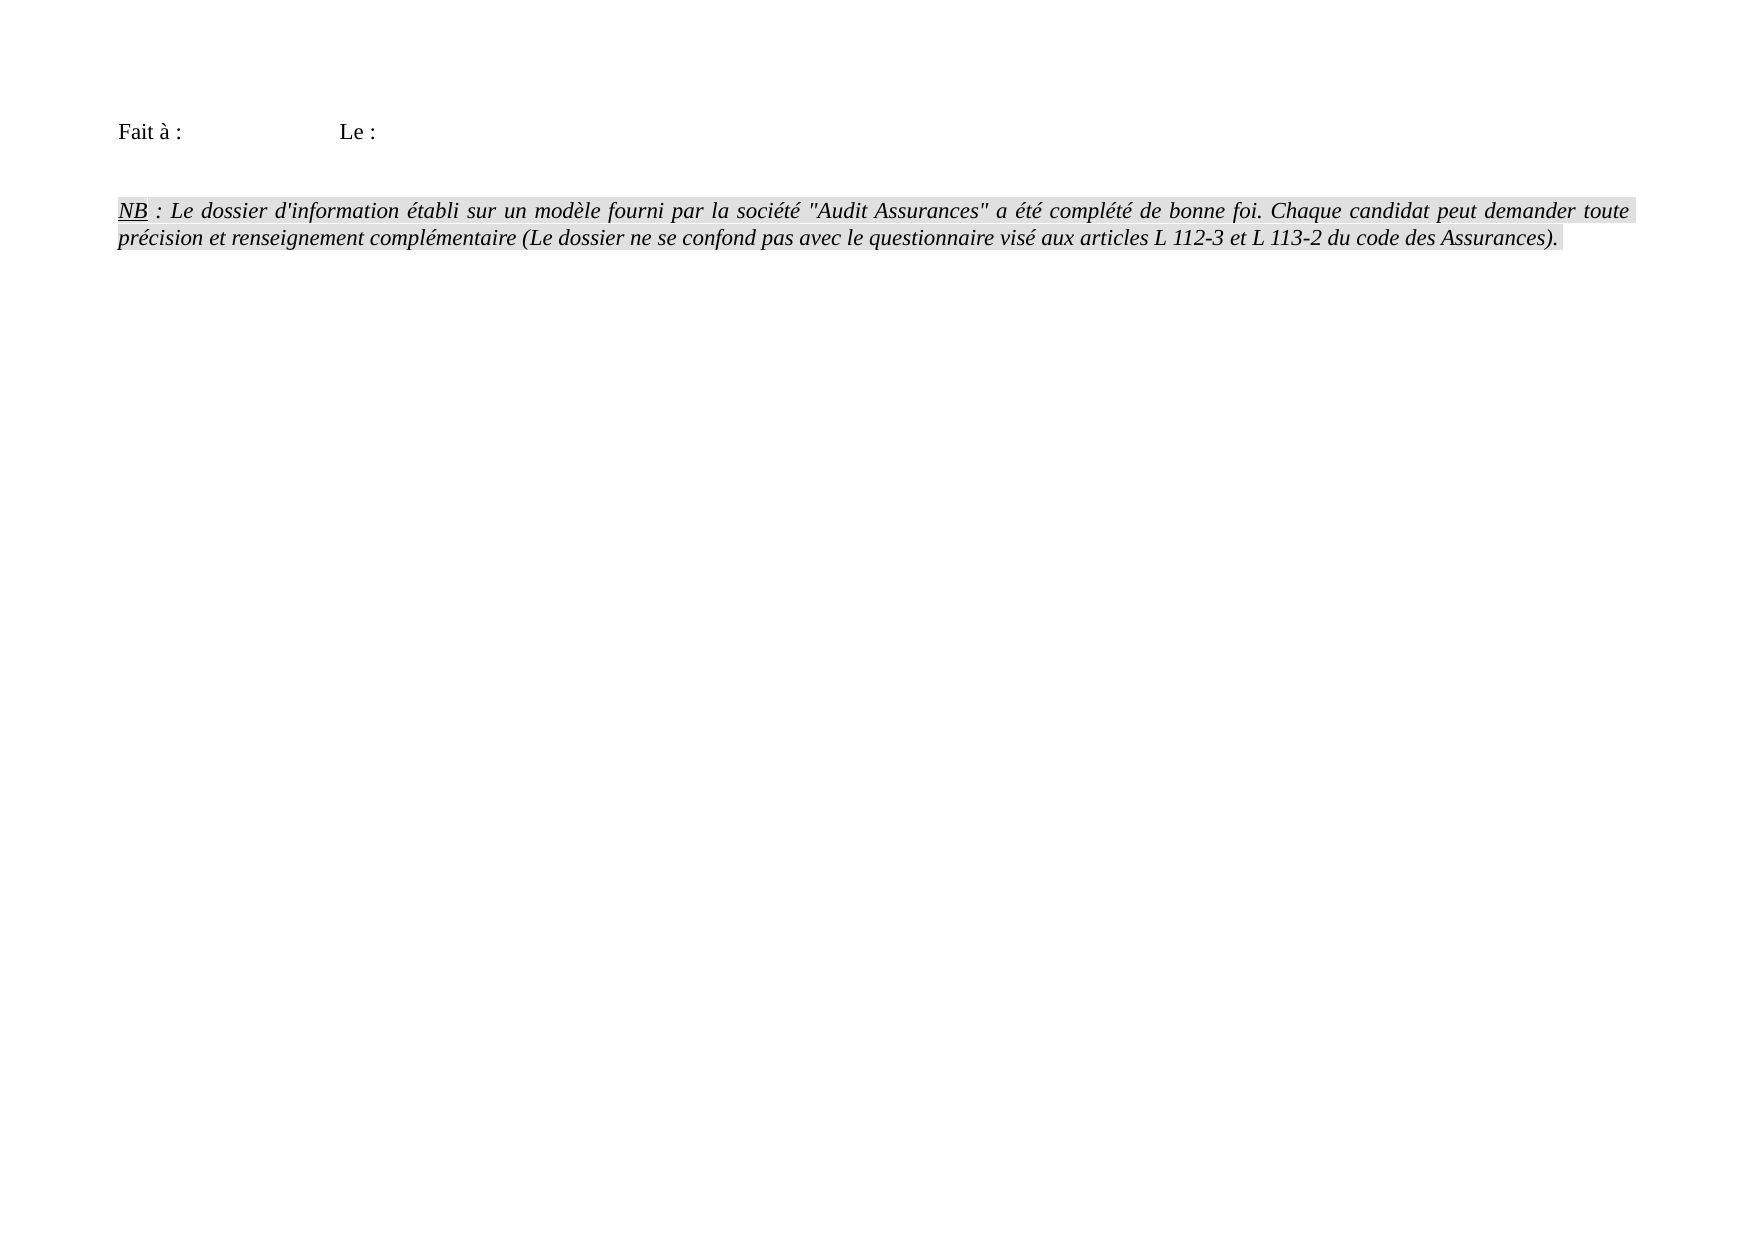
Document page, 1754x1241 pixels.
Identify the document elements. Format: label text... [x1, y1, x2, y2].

text Fait à : Le : [118, 118, 1636, 144]
text NB : Le dossier d'information établi sur un modèle fourni par la société "Audit Assurances" a été complété de bonne foi. Chaque candidat peut demander toute précision et renseignement complémentaire (Le dossier ne se confond pas avec le questionnaire visé aux articles L 112-3 et L 113-2 du code des Assurances). [118, 197, 1636, 250]
